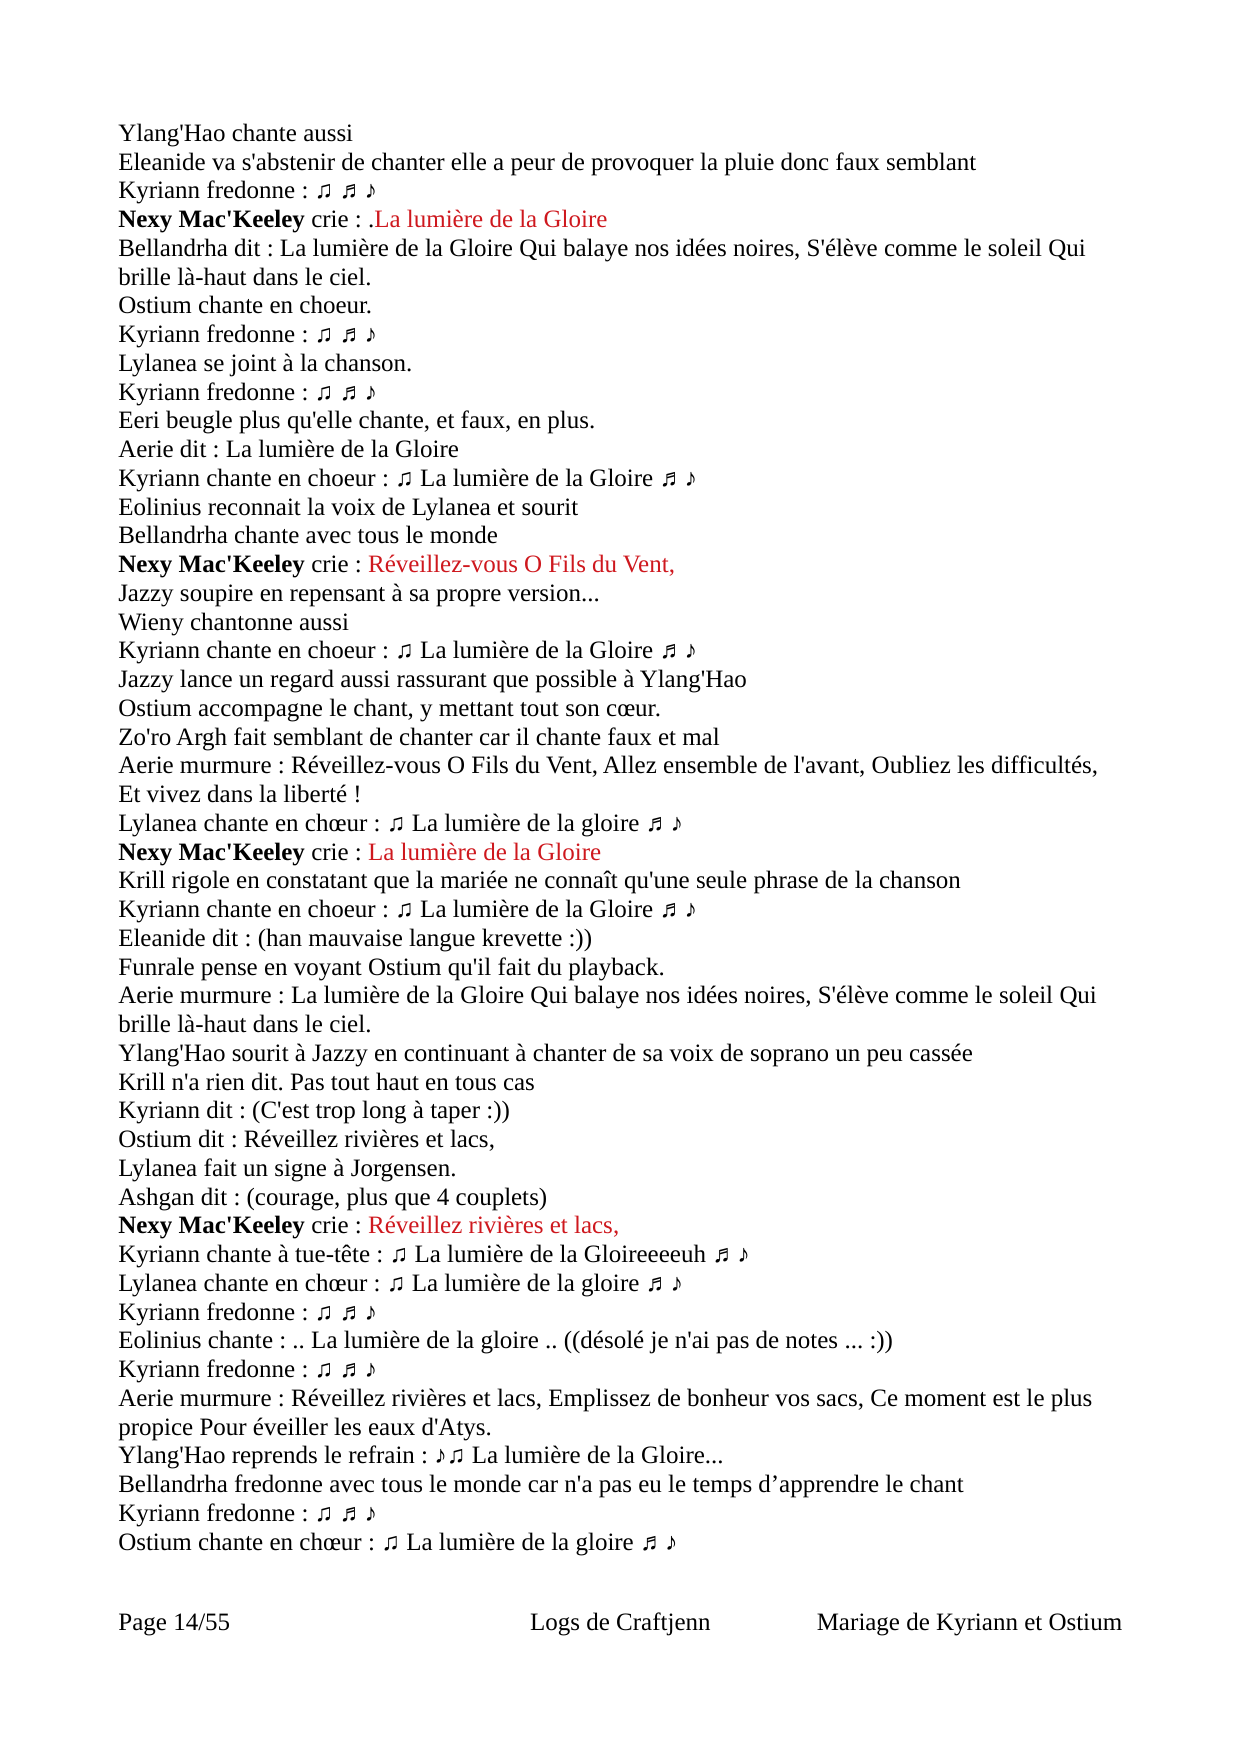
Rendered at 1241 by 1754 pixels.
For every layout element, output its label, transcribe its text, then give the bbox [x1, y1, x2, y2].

text Ostium chante en choeur. [118, 291, 1122, 319]
text Lylanea chante en chœur : ♫ La lumière de la gloire ♬♪ [118, 808, 1122, 837]
text Kyriann chante à tue-tête : ♫ La lumière de la Gloireeeeuh ♬♪ [118, 1239, 1122, 1268]
text Lylanea chante en chœur : ♫ La lumière de la gloire ♬♪ [118, 1268, 1122, 1297]
text Eolinius chante : .. La lumière de la gloire .. ((désolé je n'ai pas de notes ... :)) [118, 1326, 1122, 1354]
text Jazzy soupire en repensant à sa propre version... [118, 578, 1122, 607]
text Kyriann chante en choeur : ♫ La lumière de la Gloire ♬♪ [118, 463, 1122, 492]
text Bellandrha chante avec tous le monde [118, 521, 1122, 549]
text Eeri beugle plus qu'elle chante, et faux, en plus. [118, 406, 1122, 434]
text Kyriann chante en choeur : ♫ La lumière de la Gloire ♬♪ [118, 894, 1122, 923]
text Kyriann dit : (C'est trop long à taper :)) [118, 1096, 1122, 1124]
text Krill n'a rien dit. Pas tout haut en tous cas [118, 1067, 1122, 1096]
text Nexy Mac'Keeley crie : La lumière de la Gloire [118, 837, 1122, 866]
text Zo'ro Argh fait semblant de chanter car il chante faux et mal [118, 722, 1122, 751]
text Aerie murmure : Réveillez-vous O Fils du Vent, Allez ensemble de l'avant, Oubliez les difficultés, Et vivez dans la liberté ! [118, 751, 1122, 808]
text Eleanide va s'abstenir de chanter elle a peur de provoquer la pluie donc faux semblant [118, 147, 1122, 176]
text Lylanea fait un signe à Jorgensen. [118, 1153, 1122, 1182]
text Nexy Mac'Keeley crie : .La lumière de la Gloire [118, 204, 1122, 233]
text Krill rigole en constatant que la mariée ne connaît qu'une seule phrase de la chanson [118, 866, 1122, 894]
text Kyriann fredonne : ♫ ♬♪ [118, 1297, 1122, 1326]
text Ostium dit : Réveillez rivières et lacs, [118, 1124, 1122, 1153]
text Aerie dit : La lumière de la Gloire [118, 434, 1122, 463]
text Ostium chante en chœur : ♫ La lumière de la gloire ♬♪ [118, 1527, 1122, 1556]
text Ashgan dit : (courage, plus que 4 couplets) [118, 1182, 1122, 1211]
text Funrale pense en voyant Ostium qu'il fait du playback. [118, 952, 1122, 981]
text Ylang'Hao chante aussi [118, 118, 1122, 147]
text Nexy Mac'Keeley crie : Réveillez-vous O Fils du Vent, [118, 549, 1122, 578]
text Ylang'Hao reprends le refrain : ♪♫ La lumière de la Gloire... [118, 1441, 1122, 1469]
text Kyriann fredonne : ♫ ♬♪ [118, 319, 1122, 348]
text Jazzy lance un regard aussi rassurant que possible à Ylang'Hao [118, 664, 1122, 693]
text Lylanea se joint à la chanson. [118, 348, 1122, 377]
text Ostium accompagne le chant, y mettant tout son cœur. [118, 693, 1122, 722]
text Kyriann fredonne : ♫ ♬♪ [118, 377, 1122, 406]
text Aerie murmure : Réveillez rivières et lacs, Emplissez de bonheur vos sacs, Ce moment est le plus propice Pour éveiller les eaux d'Atys. [118, 1383, 1122, 1441]
text Nexy Mac'Keeley crie : Réveillez rivières et lacs, [118, 1211, 1122, 1239]
text Wieny chantonne aussi [118, 607, 1122, 636]
text Bellandrha dit : La lumière de la Gloire Qui balaye nos idées noires, S'élève comme le soleil Qui brille là-haut dans le ciel. [118, 233, 1122, 291]
text Kyriann fredonne : ♫ ♬♪ [118, 176, 1122, 204]
text Eolinius reconnait la voix de Lylanea et sourit [118, 492, 1122, 521]
text Aerie murmure : La lumière de la Gloire Qui balaye nos idées noires, S'élève comme le soleil Qui brille là-haut dans le ciel. [118, 981, 1122, 1038]
text Bellandrha fredonne avec tous le monde car n'a pas eu le temps d’apprendre le chant [118, 1469, 1122, 1498]
text Ylang'Hao sourit à Jazzy en continuant à chanter de sa voix de soprano un peu cassée [118, 1038, 1122, 1067]
text Eleanide dit : (han mauvaise langue krevette :)) [118, 923, 1122, 952]
text Kyriann fredonne : ♫ ♬♪ [118, 1498, 1122, 1527]
text Kyriann chante en choeur : ♫ La lumière de la Gloire ♬♪ [118, 636, 1122, 664]
text Kyriann fredonne : ♫ ♬♪ [118, 1354, 1122, 1383]
